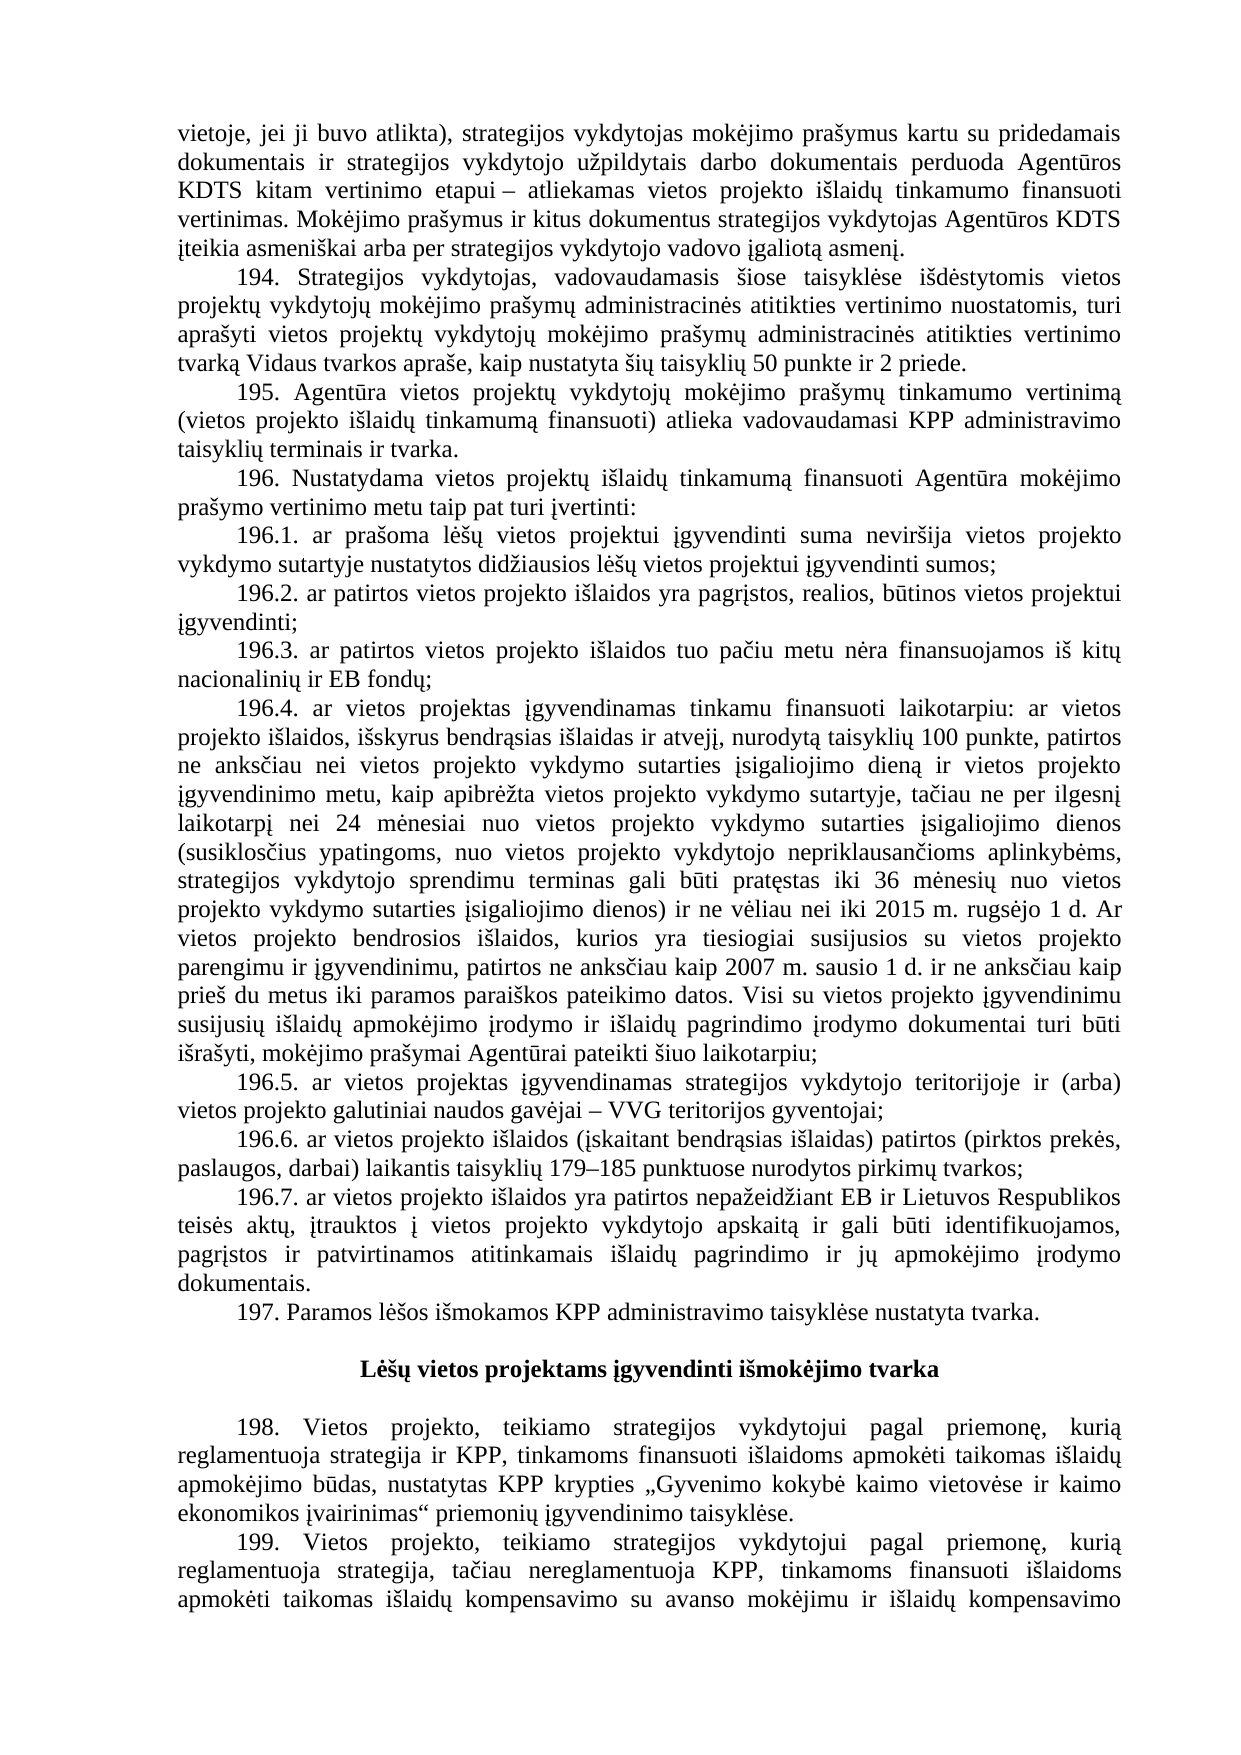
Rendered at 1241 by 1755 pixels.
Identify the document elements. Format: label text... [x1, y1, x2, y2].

text 196.2. ar patirtos vietos projekto išlaidos yra pagrįstos, realios, būtinos vietos projektui įgyvendinti; [177, 578, 1122, 636]
text 196.6. ar vietos projekto išlaidos (įskaitant bendrąsias išlaidas) patirtos (pirktos prekės, paslaugos, darbai) laikantis taisyklių 179–185 punktuose nurodytos pirkimų tvarkos; [177, 1124, 1122, 1182]
text 195. Agentūra vietos projektų vykdytojų mokėjimo prašymų tinkamumo vertinimą (vietos projekto išlaidų tinkamumą finansuoti) atlieka vadovaudamasi KPP administravimo taisyklių terminais ir tvarka. [177, 377, 1122, 463]
text 196. Nustatydama vietos projektų išlaidų tinkamumą finansuoti Agentūra mokėjimo prašymo vertinimo metu taip pat turi įvertinti: [177, 463, 1122, 521]
text 196.4. ar vietos projektas įgyvendinamas tinkamu finansuoti laikotarpiu: ar vietos projekto išlaidos, išskyrus bendrąsias išlaidas ir atvejį, nurodytą taisyklių 100 punkte, patirtos ne anksčiau nei vietos projekto vykdymo sutarties įsigaliojimo dieną ir vietos projekto įgyvendinimo metu, kaip apibrėžta vietos projekto vykdymo sutartyje, tačiau ne per ilgesnį laikotarpį nei 24 mėnesiai nuo vietos projekto vykdymo sutarties įsigaliojimo dienos (susiklosčius ypatingoms, nuo vietos projekto vykdytojo nepriklausančioms aplinkybėms, strategijos vykdytojo sprendimu terminas gali būti pratęstas iki 36 mėnesių nuo vietos projekto vykdymo sutarties įsigaliojimo dienos) ir ne vėliau nei iki 2015 m. rugsėjo 1 d. Ar vietos projekto bendrosios išlaidos, kurios yra tiesiogiai susijusios su vietos projekto parengimu ir įgyvendinimu, patirtos ne anksčiau kaip 2007 m. sausio 1 d. ir ne anksčiau kaip prieš du metus iki paramos paraiškos pateikimo datos. Visi su vietos projekto įgyvendinimu susijusių išlaidų apmokėjimo įrodymo ir išlaidų pagrindimo įrodymo dokumentai turi būti išrašyti, mokėjimo prašymai Agentūrai pateikti šiuo laikotarpiu; [177, 693, 1122, 1067]
text 196.1. ar prašoma lėšų vietos projektui įgyvendinti suma neviršija vietos projekto vykdymo sutartyje nustatytos didžiausios lėšų vietos projektui įgyvendinti sumos; [177, 521, 1122, 578]
text 196.5. ar vietos projektas įgyvendinamas strategijos vykdytojo teritorijoje ir (arba) vietos projekto galutiniai naudos gavėjai – VVG teritorijos gyventojai; [177, 1067, 1122, 1124]
text 194. Strategijos vykdytojas, vadovaudamasis šiose taisyklėse išdėstytomis vietos projektų vykdytojų mokėjimo prašymų administracinės atitikties vertinimo nuostatomis, turi aprašyti vietos projektų vykdytojų mokėjimo prašymų administracinės atitikties vertinimo tvarką Vidaus tvarkos apraše, kaip nustatyta šių taisyklių 50 punkte ir 2 priede. [177, 262, 1122, 377]
text 196.7. ar vietos projekto išlaidos yra patirtos nepažeidžiant EB ir Lietuvos Respublikos teisės aktų, įtrauktos į vietos projekto vykdytojo apskaitą ir gali būti identifikuojamos, pagrįstos ir patvirtinamos atitinkamais išlaidų pagrindimo ir jų apmokėjimo įrodymo dokumentais. [177, 1182, 1122, 1297]
text 196.3. ar patirtos vietos projekto išlaidos tuo pačiu metu nėra finansuojamos iš kitų nacionalinių ir EB fondų; [177, 636, 1122, 693]
text 198. Vietos projekto, teikiamo strategijos vykdytojui pagal priemonę, kurią reglamentuoja strategija ir KPP, tinkamoms finansuoti išlaidoms apmokėti taikomas išlaidų apmokėjimo būdas, nustatytas KPP krypties „Gyvenimo kokybė kaimo vietovėse ir kaimo ekonomikos įvairinimas“ priemonių įgyvendinimo taisyklėse. [177, 1412, 1122, 1527]
text 197. Paramos lėšos išmokamos KPP administravimo taisyklėse nustatyta tvarka. [177, 1297, 1122, 1326]
text Lėšų vietos projektams įgyvendinti išmokėjimo tvarka [177, 1354, 1122, 1383]
text 199. Vietos projekto, teikiamo strategijos vykdytojui pagal priemonę, kurią reglamentuoja strategija, tačiau nereglamentuoja KPP, tinkamoms finansuoti išlaidoms apmokėti taikomas išlaidų kompensavimo su avanso mokėjimu ir išlaidų kompensavimo [177, 1527, 1122, 1613]
text vietoje, jei ji buvo atlikta), strategijos vykdytojas mokėjimo prašymus kartu su pridedamais dokumentais ir strategijos vykdytojo užpildytais darbo dokumentais perduoda Agentūros KDTS kitam vertinimo etapui – atliekamas vietos projekto išlaidų tinkamumo finansuoti vertinimas. Mokėjimo prašymus ir kitus dokumentus strategijos vykdytojas Agentūros KDTS įteikia asmeniškai arba per strategijos vykdytojo vadovo įgaliotą asmenį. [177, 118, 1122, 262]
